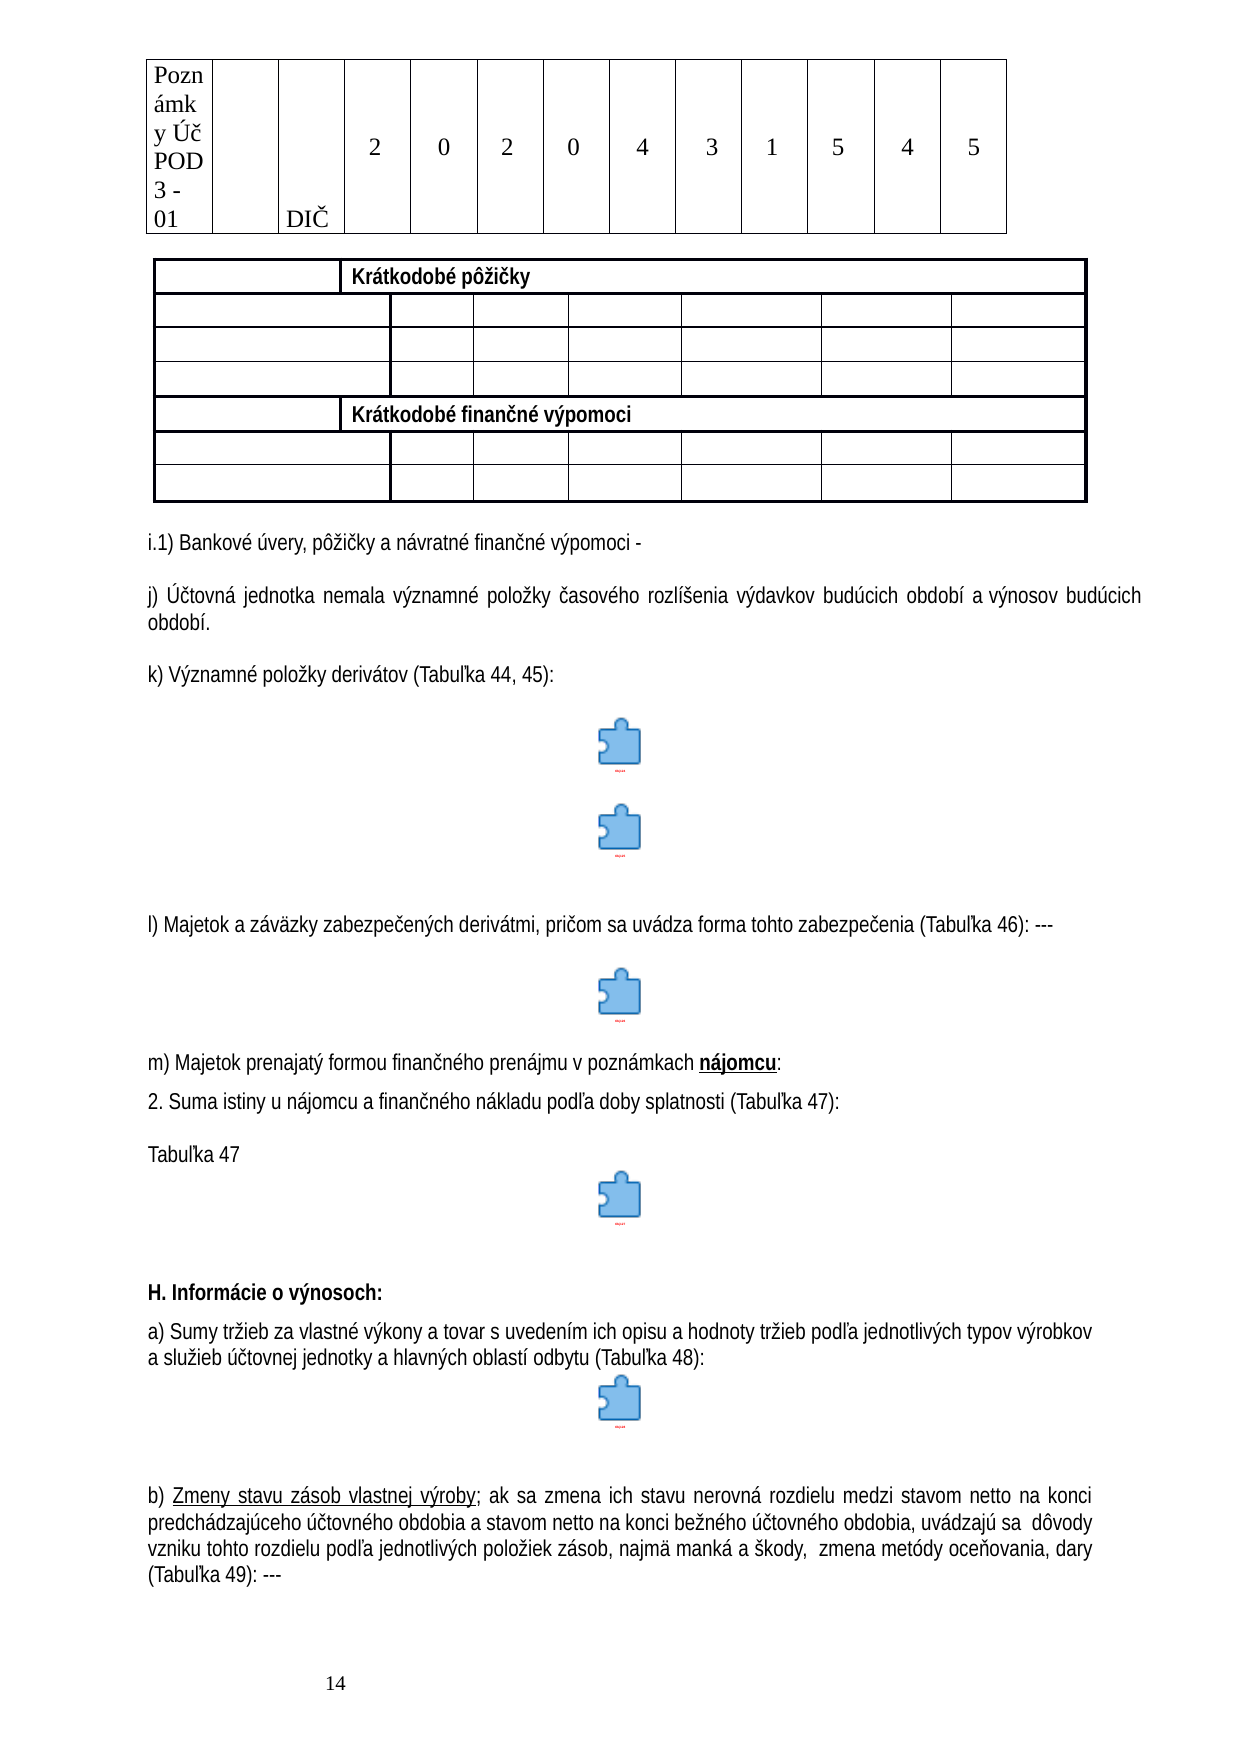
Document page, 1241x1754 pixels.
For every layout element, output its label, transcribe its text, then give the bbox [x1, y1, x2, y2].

table_cell [952, 433, 1084, 464]
table_cell [156, 433, 389, 464]
table_cell [682, 465, 821, 500]
table_cell [156, 328, 389, 361]
text l) Majetok a záväzky zabezpečených derivátmi, pričom sa uvádza forma tohto zabezpečenia (Tabuľka 46): --- [148, 911, 1141, 937]
table_cell [682, 433, 821, 464]
table_cell [474, 433, 568, 464]
table_cell [952, 362, 1084, 395]
table_cell [156, 362, 389, 395]
table_cell Krátkodobé pôžičky [342, 261, 1084, 292]
table_cell [822, 433, 951, 464]
text b) Zmeny stavu zásob vlastnej výroby; ak sa zmena ich stavu nerovná rozdielu medzi stavom netto na konci predchádzajúceho účtovného obdobia a stavom netto na konci bežného účtovného obdobia, uvádzajú sa dôvody vzniku tohto rozdielu podľa jednotlivých položiek zásob, najmä manká a škody, zmena metódy oceňovania, dary (Tabuľka 49): --- [148, 1482, 1092, 1588]
table_cell [392, 295, 473, 326]
table_cell [474, 465, 568, 500]
table_cell Krátkodobé finančné výpomoci [342, 398, 1084, 429]
table_cell [569, 362, 681, 395]
text Tabuľka 47 [148, 1141, 1141, 1167]
table_cell [392, 465, 473, 500]
table_cell [392, 328, 473, 361]
table_cell [952, 328, 1084, 361]
table_cell [392, 433, 473, 464]
table_cell [156, 295, 389, 326]
table_cell [822, 328, 951, 361]
table_cell [569, 328, 681, 361]
table_cell [156, 398, 339, 429]
table_cell [822, 465, 951, 500]
table_cell [474, 362, 568, 395]
table_cell [569, 433, 681, 464]
text k) Významné položky derivátov (Tabuľka 44, 45): [148, 661, 1141, 687]
text i.1) Bankové úvery, pôžičky a návratné finančné výpomoci - [148, 529, 1141, 556]
table_cell [822, 362, 951, 395]
table_cell [569, 465, 681, 500]
table_cell [822, 295, 951, 326]
table_cell [952, 465, 1084, 500]
table_cell [682, 295, 821, 326]
table_cell [156, 261, 339, 292]
table_cell [952, 295, 1084, 326]
table_cell [392, 362, 473, 395]
text m) Majetok prenajatý formou finančného prenájmu v poznámkach nájomcu: [148, 1049, 1092, 1076]
table_cell [569, 295, 681, 326]
text a) Sumy tržieb za vlastné výkony a tovar s uvedením ich opisu a hodnoty tržieb podľa jednotlivých typov výrobkov a služieb účtovnej jednotky a hlavných oblastí odbytu (Tabuľka 48): [148, 1318, 1092, 1370]
table_cell [682, 328, 821, 361]
table_cell [474, 328, 568, 361]
table_cell [474, 295, 568, 326]
text 2. Suma istiny u nájomcu a finančného nákladu podľa doby splatnosti (Tabuľka 47): [148, 1088, 1092, 1114]
text j) Účtovná jednotka nemala významné položky časového rozlíšenia výdavkov budúcich období a výnosov budúcich období. [148, 582, 1141, 635]
table_cell [156, 465, 389, 500]
text H. Informácie o výnosoch: [148, 1279, 1141, 1305]
table_cell [682, 362, 821, 395]
